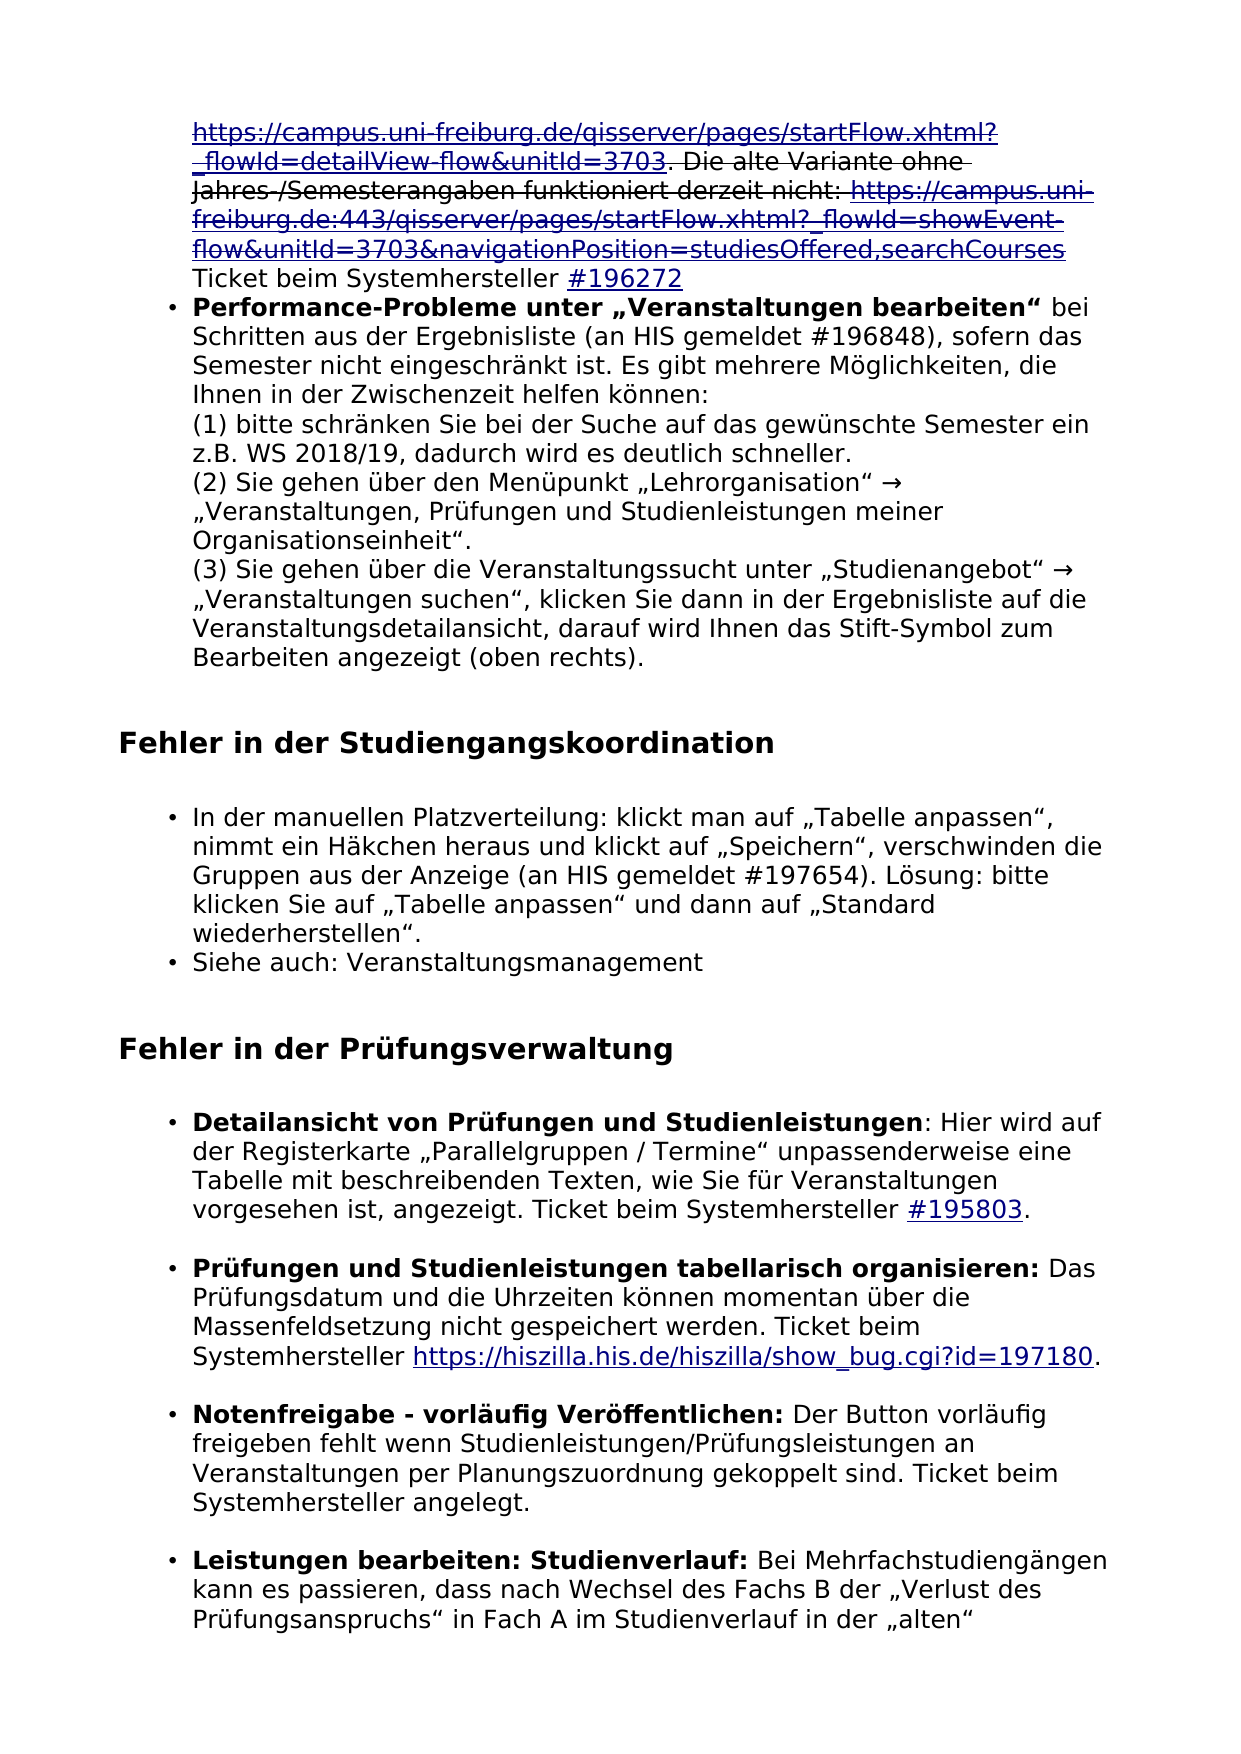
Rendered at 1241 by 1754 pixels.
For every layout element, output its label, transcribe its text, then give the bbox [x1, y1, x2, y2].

list Prüfungen und Studienleistungen tabellarisch organisieren: Das Prüfungsdatum und die Uhrzeiten können momentan über die Massenfeldsetzung nicht gespeichert werden. Ticket beim Systemhersteller https://hiszilla.his.de/hiszilla/show_bug.cgi?id=197180. [177, 1254, 1122, 1371]
list Detailansicht von Prüfungen und Studienleistungen: Hier wird auf der Registerkarte „Parallelgruppen / Termine“ unpassenderweise eine Tabelle mit beschreibenden Texten, wie Sie für Veranstaltungen vorgesehen ist, angezeigt. Ticket beim Systemhersteller #195803. [177, 1108, 1122, 1225]
list Siehe auch: Veranstaltungsmanagement [177, 948, 1122, 978]
list Performance-Probleme unter „Veranstaltungen bearbeiten“ bei Schritten aus der Ergebnisliste (an HIS gemeldet #196848), sofern das Semester nicht eingeschränkt ist. Es gibt mehrere Möglichkeiten, die Ihnen in der Zwischenzeit helfen können: (1) bitte schränken Sie bei der Suche auf das gewünschte Semester ein z.B. WS 2018/19, dadurch wird es deutlich schneller. (2) Sie gehen über den Menüpunkt „Lehrorganisation“ → „Veranstaltungen, Prüfungen und Studienleistungen meiner Organisationseinheit“. (3) Sie gehen über die Veranstaltungssucht unter „Studienangebot“ → „Veranstaltungen suchen“, klicken Sie dann in der Ergebnisliste auf die Veranstaltungsdetailansicht, darauf wird Ihnen das Stift-Symbol zum Bearbeiten angezeigt (oben rechts). [177, 293, 1122, 672]
subtitle Fehler in der Prüfungsverwaltung [118, 1032, 1122, 1066]
list https://campus.uni-freiburg.de/qisserver/pages/startFlow.xhtml?_flowId=detailView-flow&unitId=3703. Die alte Variante ohne Jahres-/Semesterangaben funktioniert derzeit nicht: https://campus.uni-freiburg.de:443/qisserver/pages/startFlow.xhtml?_flowId=showEvent-flow&unitId=3703&navigationPosition=studiesOffered,searchCourses Ticket beim Systemhersteller #196272 [177, 118, 1122, 293]
subtitle Fehler in der Studiengangskoordination [118, 727, 1122, 761]
list Leistungen bearbeiten: Studienverlauf: Bei Mehrfachstudiengängen kann es passieren, dass nach Wechsel des Fachs B der „Verlust des Prüfungsanspruchs“ in Fach A im Studienverlauf in der „alten“ [177, 1547, 1122, 1634]
list Notenfreigabe - vorläufig Veröffentlichen: Der Button vorläufig freigeben fehlt wenn Studienleistungen/Prüfungsleistungen an Veranstaltungen per Planungszuordnung gekoppelt sind. Ticket beim Systemhersteller angelegt. [177, 1400, 1122, 1517]
list In der manuellen Platzverteilung: klickt man auf „Tabelle anpassen“, nimmt ein Häkchen heraus und klickt auf „Speichern“, verschwinden die Gruppen aus der Anzeige (an HIS gemeldet #197654). Lösung: bitte klicken Sie auf „Tabelle anpassen“ und dann auf „Standard wiederherstellen“. [177, 803, 1122, 948]
